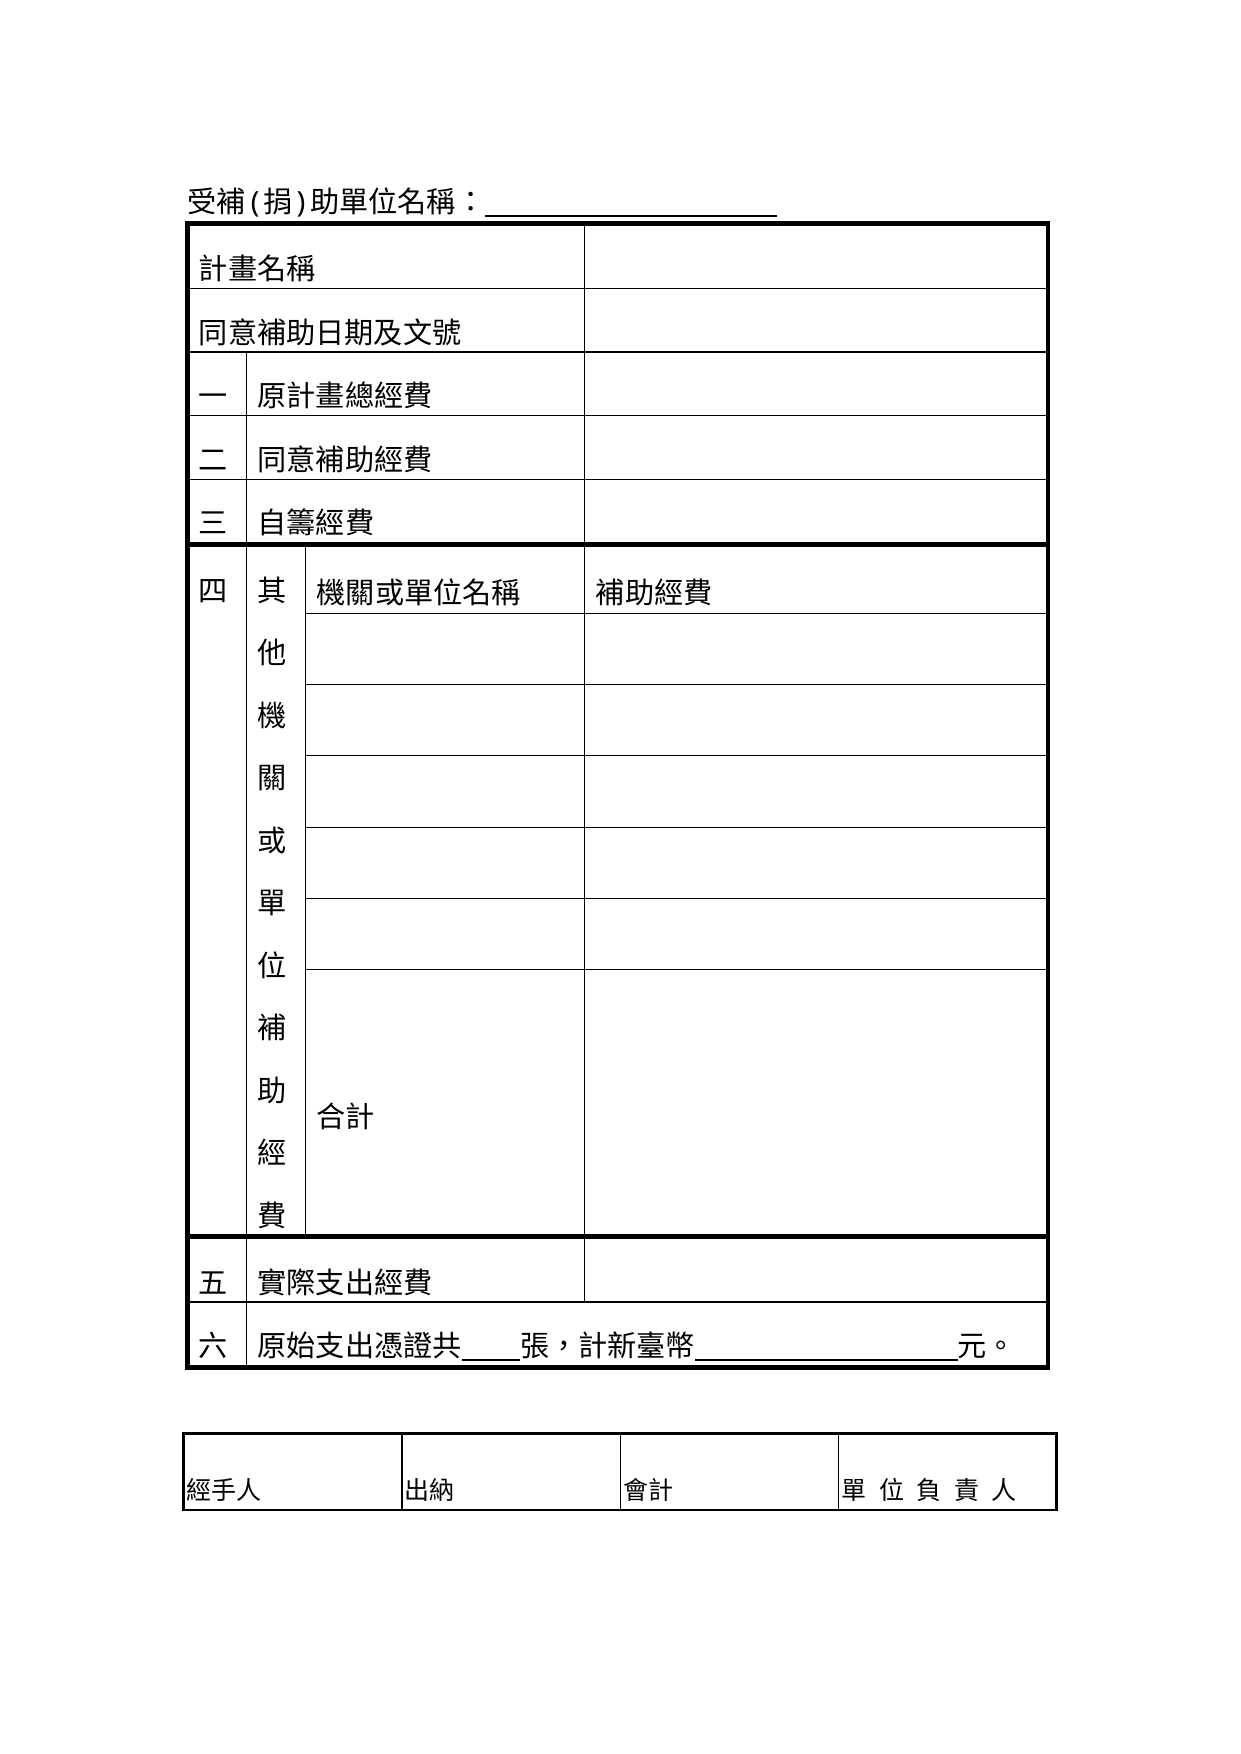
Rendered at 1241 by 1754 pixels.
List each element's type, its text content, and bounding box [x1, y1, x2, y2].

table_cell [585, 614, 1046, 684]
table_header 計畫名稱 [190, 226, 584, 288]
table_cell [585, 289, 1046, 351]
table_cell 實際支出經費 [247, 1239, 584, 1301]
table_cell [585, 756, 1046, 827]
table_cell 六 [190, 1303, 246, 1365]
table_cell 自籌經費 [247, 480, 584, 542]
table_cell [585, 1239, 1046, 1301]
table_cell 四 [190, 547, 246, 1234]
table_cell 合計 [306, 970, 584, 1234]
table_header [585, 226, 1046, 288]
table_cell [585, 353, 1046, 415]
table_cell [306, 828, 584, 898]
table_header 單 位 負 責 人 [839, 1435, 1055, 1509]
table_cell 原計畫總經費 [247, 353, 584, 415]
table_cell 機關或單位名稱 [306, 547, 584, 613]
table_cell [585, 480, 1046, 542]
table_cell 補助經費 [585, 547, 1046, 613]
table_header 會計 [621, 1435, 838, 1509]
table_cell [585, 899, 1046, 969]
table_header 經手人 [185, 1435, 401, 1509]
table_cell [585, 828, 1046, 898]
table_cell [585, 685, 1046, 755]
table_cell 二 [190, 416, 246, 478]
table_cell [306, 685, 584, 755]
table_cell 其他機關或單位補助經費 [247, 547, 305, 1234]
table_cell 原始支出憑證共 張，計新臺幣 元。 [247, 1303, 1046, 1365]
table_cell [585, 970, 1046, 1234]
table_cell 五 [190, 1239, 246, 1301]
table_cell [306, 756, 584, 827]
table_cell [306, 614, 584, 684]
table_cell 三 [190, 480, 246, 542]
table_cell [306, 899, 584, 969]
table_cell [585, 416, 1046, 478]
table_header 出納 [403, 1435, 620, 1509]
table_cell 同意補助日期及文號 [190, 289, 584, 351]
text 受補(捐)助單位名稱： [187, 158, 1053, 221]
table_cell 一 [190, 353, 246, 415]
table_cell 同意補助經費 [247, 416, 584, 478]
